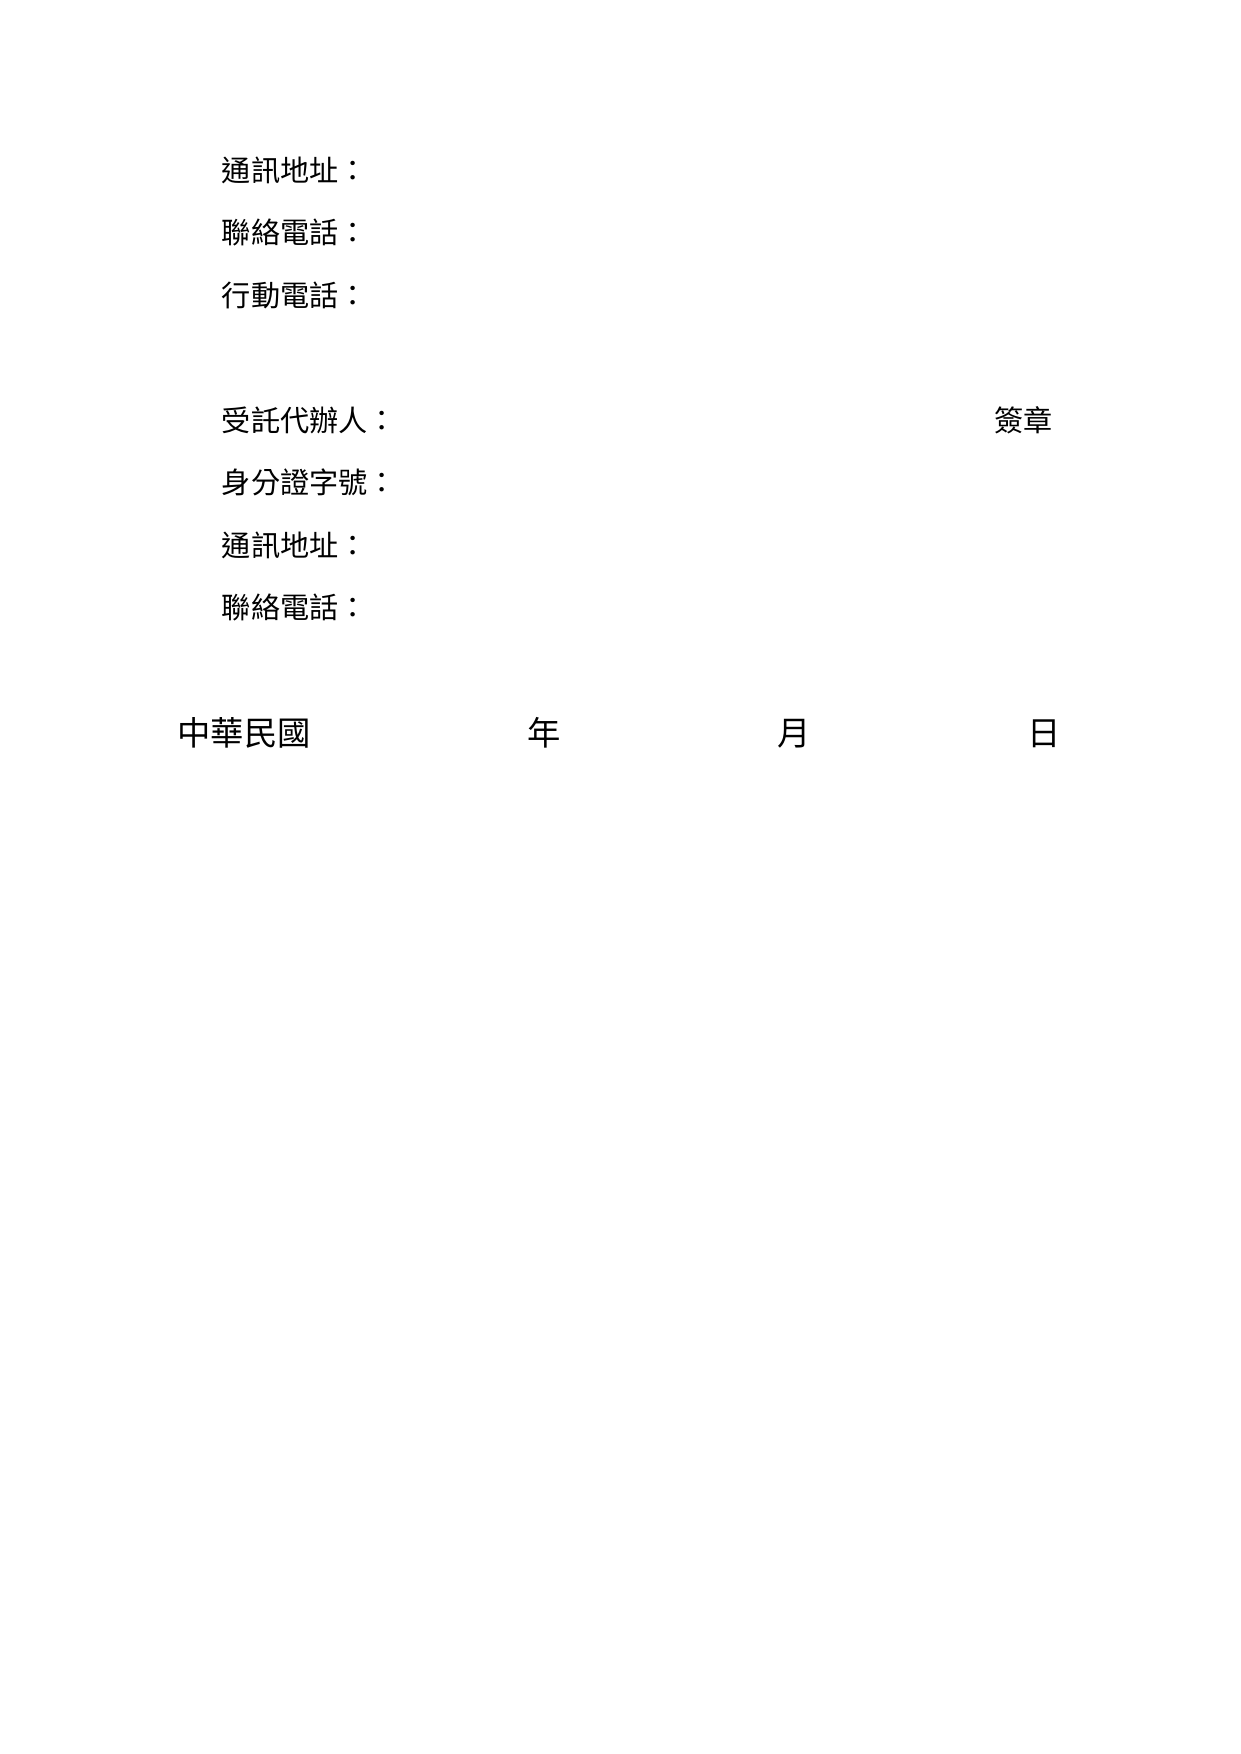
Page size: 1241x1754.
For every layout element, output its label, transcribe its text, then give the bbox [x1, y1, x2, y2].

text 受託代辦人： 簽章 [177, 377, 1063, 439]
text 通訊地址： [177, 127, 1063, 189]
text 聯絡電話： [177, 189, 1063, 252]
text 中華民國 年 月 日 [177, 689, 1063, 752]
text 通訊地址： [177, 502, 1063, 564]
text 聯絡電話： [177, 564, 1063, 627]
text 行動電話： [177, 252, 1063, 314]
text 身分證字號： [177, 439, 1063, 502]
